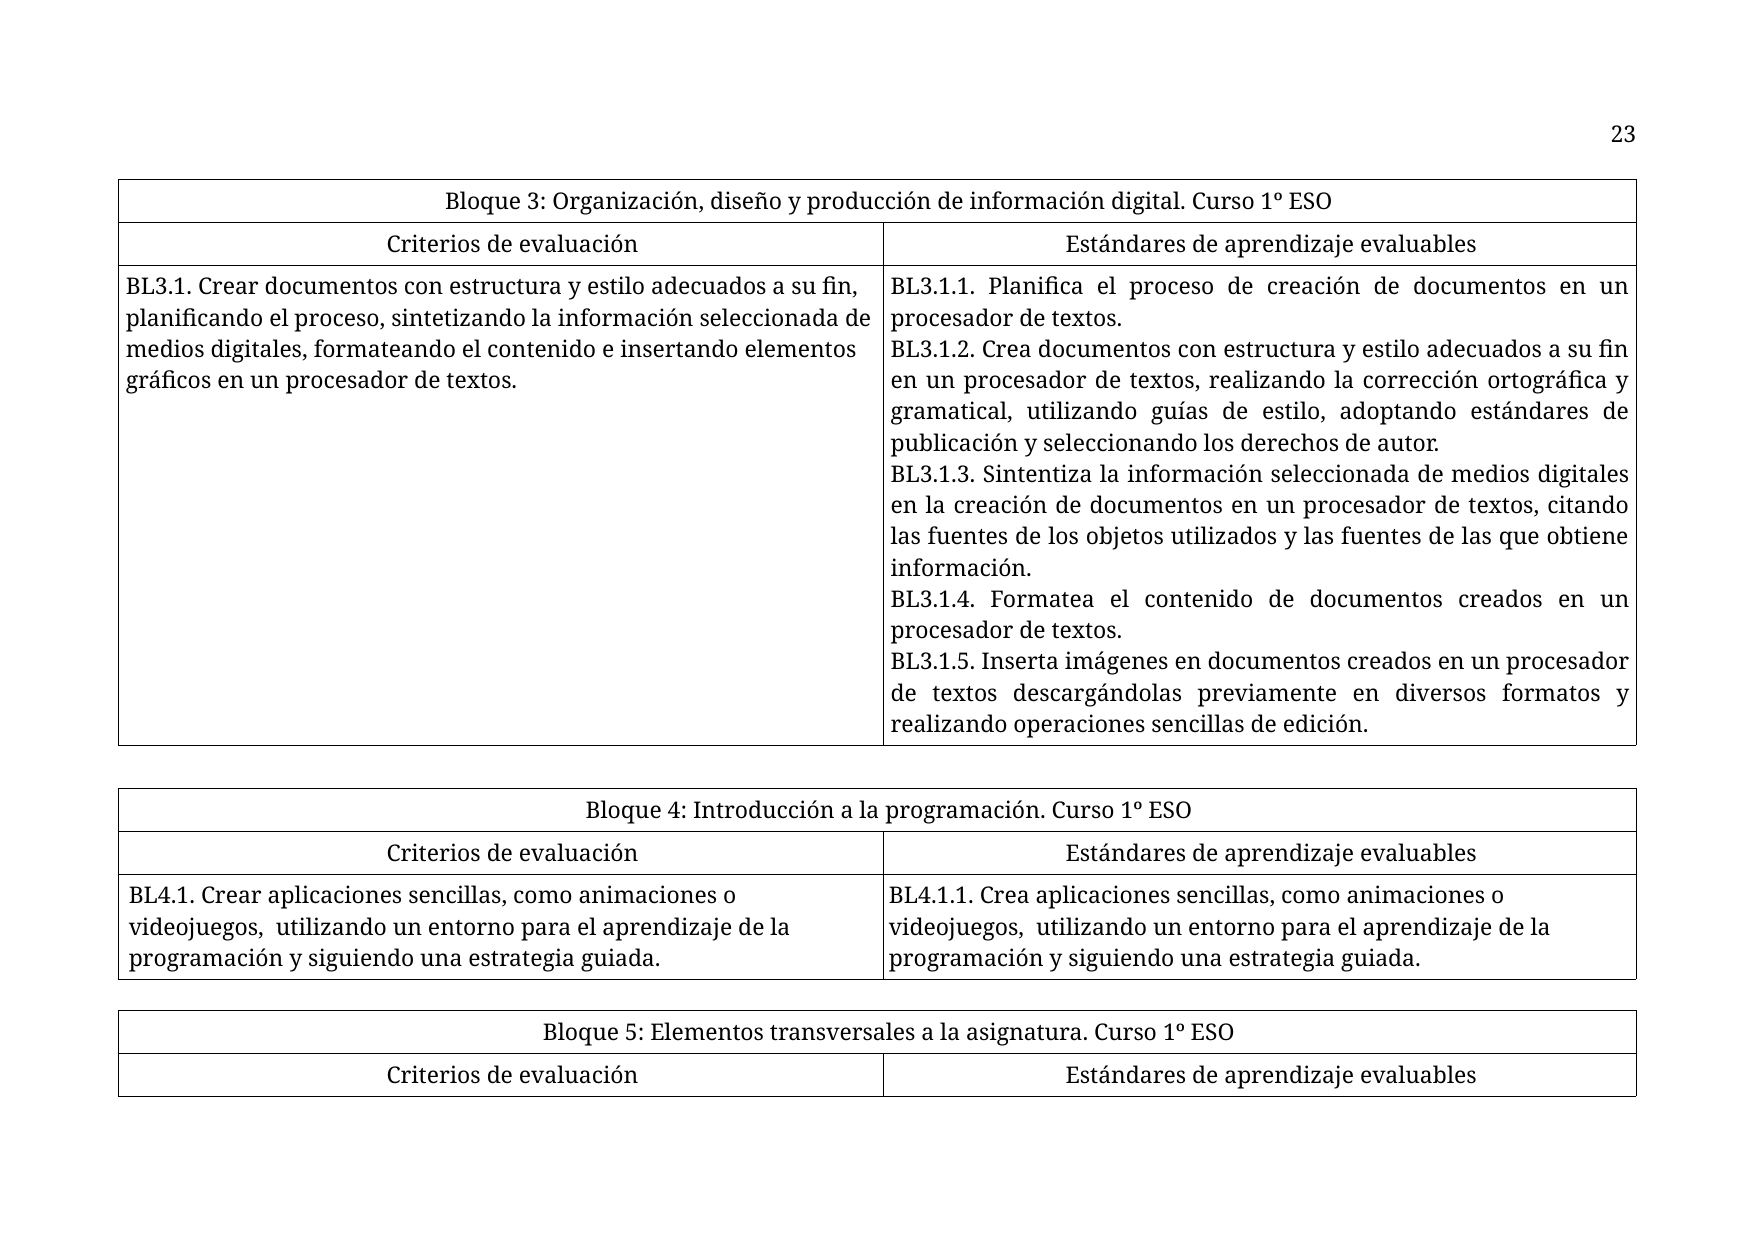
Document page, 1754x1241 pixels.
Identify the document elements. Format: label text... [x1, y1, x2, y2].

table_cell BL3.1. Crear documentos con estructura y estilo adecuados a su fin, planificando el proceso, sintetizando la información seleccionada de medios digitales, formateando el contenido e insertando elementos gráficos en un procesador de textos. [119, 266, 883, 745]
table_header Bloque 3: Organización, diseño y producción de información digital. Curso 1º ESO [119, 180, 1636, 222]
table_cell Criterios de evaluación [119, 832, 883, 873]
table_cell BL3.1.1. Planifica el proceso de creación de documentos en un procesador de textos. BL3.1.2. Crea documentos con estructura y estilo adecuados a su fin en un procesador de textos, realizando la corrección ortográfica y gramatical, utilizando guías de estilo, adoptando estándares de publicación y seleccionando los derechos de autor. BL3.1.3. Sintentiza la información seleccionada de medios digitales en la creación de documentos en un procesador de textos, citando las fuentes de los objetos utilizados y las fuentes de las que obtiene información. BL3.1.4. Formatea el contenido de documentos creados en un procesador de textos. BL3.1.5. Inserta imágenes en documentos creados en un procesador de textos descargándolas previamente en diversos formatos y realizando operaciones sencillas de edición. [884, 266, 1636, 745]
table_header Bloque 5: Elementos transversales a la asignatura. Curso 1º ESO [119, 1011, 1636, 1053]
table_cell BL4.1.1. Crea aplicaciones sencillas, como animaciones o videojuegos, utilizando un entorno para el aprendizaje de la programación y siguiendo una estrategia guiada. [884, 875, 1636, 979]
table_cell Criterios de evaluación [119, 223, 883, 264]
table_cell Criterios de evaluación [119, 1054, 883, 1096]
table_cell Estándares de aprendizaje evaluables [884, 223, 1636, 264]
table_cell Estándares de aprendizaje evaluables [884, 1054, 1636, 1096]
table_cell Estándares de aprendizaje evaluables [884, 832, 1636, 873]
table_header Bloque 4: Introducción a la programación. Curso 1º ESO [119, 789, 1636, 831]
table_cell BL4.1. Crear aplicaciones sencillas, como animaciones o videojuegos, utilizando un entorno para el aprendizaje de la programación y siguiendo una estrategia guiada. [119, 875, 883, 979]
